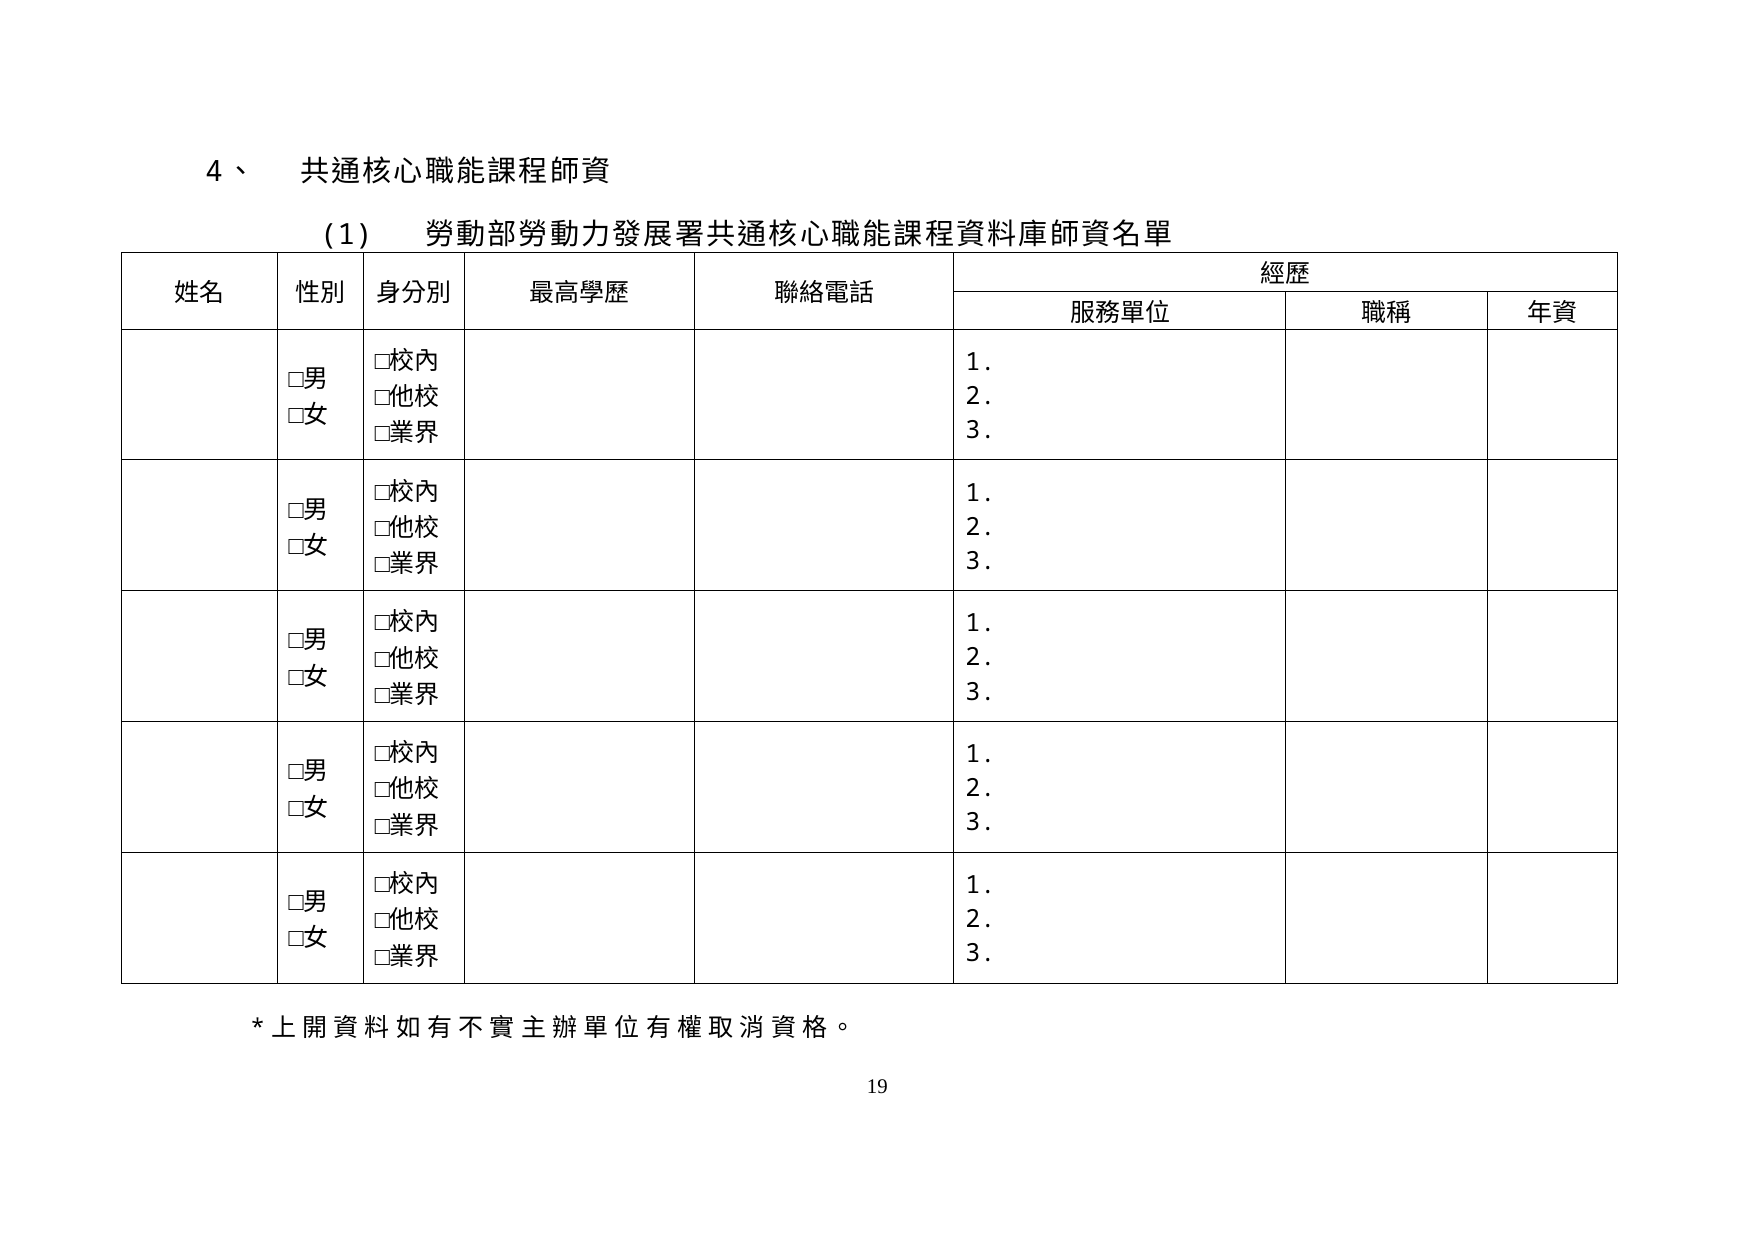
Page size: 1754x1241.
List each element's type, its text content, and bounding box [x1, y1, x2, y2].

table_cell □校內 □他校 □業界 [364, 853, 464, 983]
table_cell [122, 330, 277, 459]
table_cell □校內 □他校 □業界 [364, 591, 464, 721]
table_header 最高學歷 [465, 253, 694, 328]
table_cell [1286, 460, 1487, 590]
table_cell 1. 2. 3. [954, 591, 1285, 721]
table_cell [122, 460, 277, 590]
table_cell 服務單位 [954, 292, 1285, 328]
table_cell 1. 2. 3. [954, 722, 1285, 852]
table_header 身分別 [364, 253, 464, 328]
table_cell [122, 853, 277, 983]
table_cell [1286, 853, 1487, 983]
table_cell [465, 460, 694, 590]
table_cell [695, 460, 953, 590]
table_cell [465, 591, 694, 721]
table_cell 1. 2. 3. [954, 853, 1285, 983]
table_cell [695, 722, 953, 852]
table_cell [465, 330, 694, 459]
table_cell [1488, 591, 1617, 721]
table_cell [1488, 460, 1617, 590]
table_cell [695, 853, 953, 983]
table_cell [695, 591, 953, 721]
table_header 聯絡電話 [695, 253, 953, 328]
table_cell [1286, 330, 1487, 459]
table_cell □男 □女 [278, 722, 363, 852]
table_cell □男 □女 [278, 591, 363, 721]
table_cell [1488, 853, 1617, 983]
table_cell [465, 722, 694, 852]
table_cell [465, 853, 694, 983]
table_cell [1488, 722, 1617, 852]
table_cell 1. 2. 3. [954, 330, 1285, 459]
table_header 性別 [278, 253, 363, 328]
table_cell [1488, 330, 1617, 459]
table_cell [1286, 591, 1487, 721]
table_cell [122, 591, 277, 721]
table_cell □男 □女 [278, 853, 363, 983]
table_cell □校內 □他校 □業界 [364, 460, 464, 590]
table_cell 年資 [1488, 292, 1617, 328]
table_cell 1. 2. 3. [954, 460, 1285, 590]
table_header 姓名 [122, 253, 277, 328]
list 共通核心職能課程師資 [197, 127, 1632, 190]
table_header 經歷 [954, 253, 1617, 291]
table_cell □校內 □他校 □業界 [364, 330, 464, 459]
table_cell [122, 722, 277, 852]
table_cell [1286, 722, 1487, 852]
table_cell 職稱 [1286, 292, 1487, 328]
table_cell □校內 □他校 □業界 [364, 722, 464, 852]
table_cell [695, 330, 953, 459]
table_cell □男 □女 [278, 330, 363, 459]
subtitle *上開資料如有不實主辦單位有權取消資格。 [247, 984, 1632, 1046]
table_cell □男 □女 [278, 460, 363, 590]
list 勞動部勞動力發展署共通核心職能課程資料庫師資名單 [314, 190, 1632, 252]
